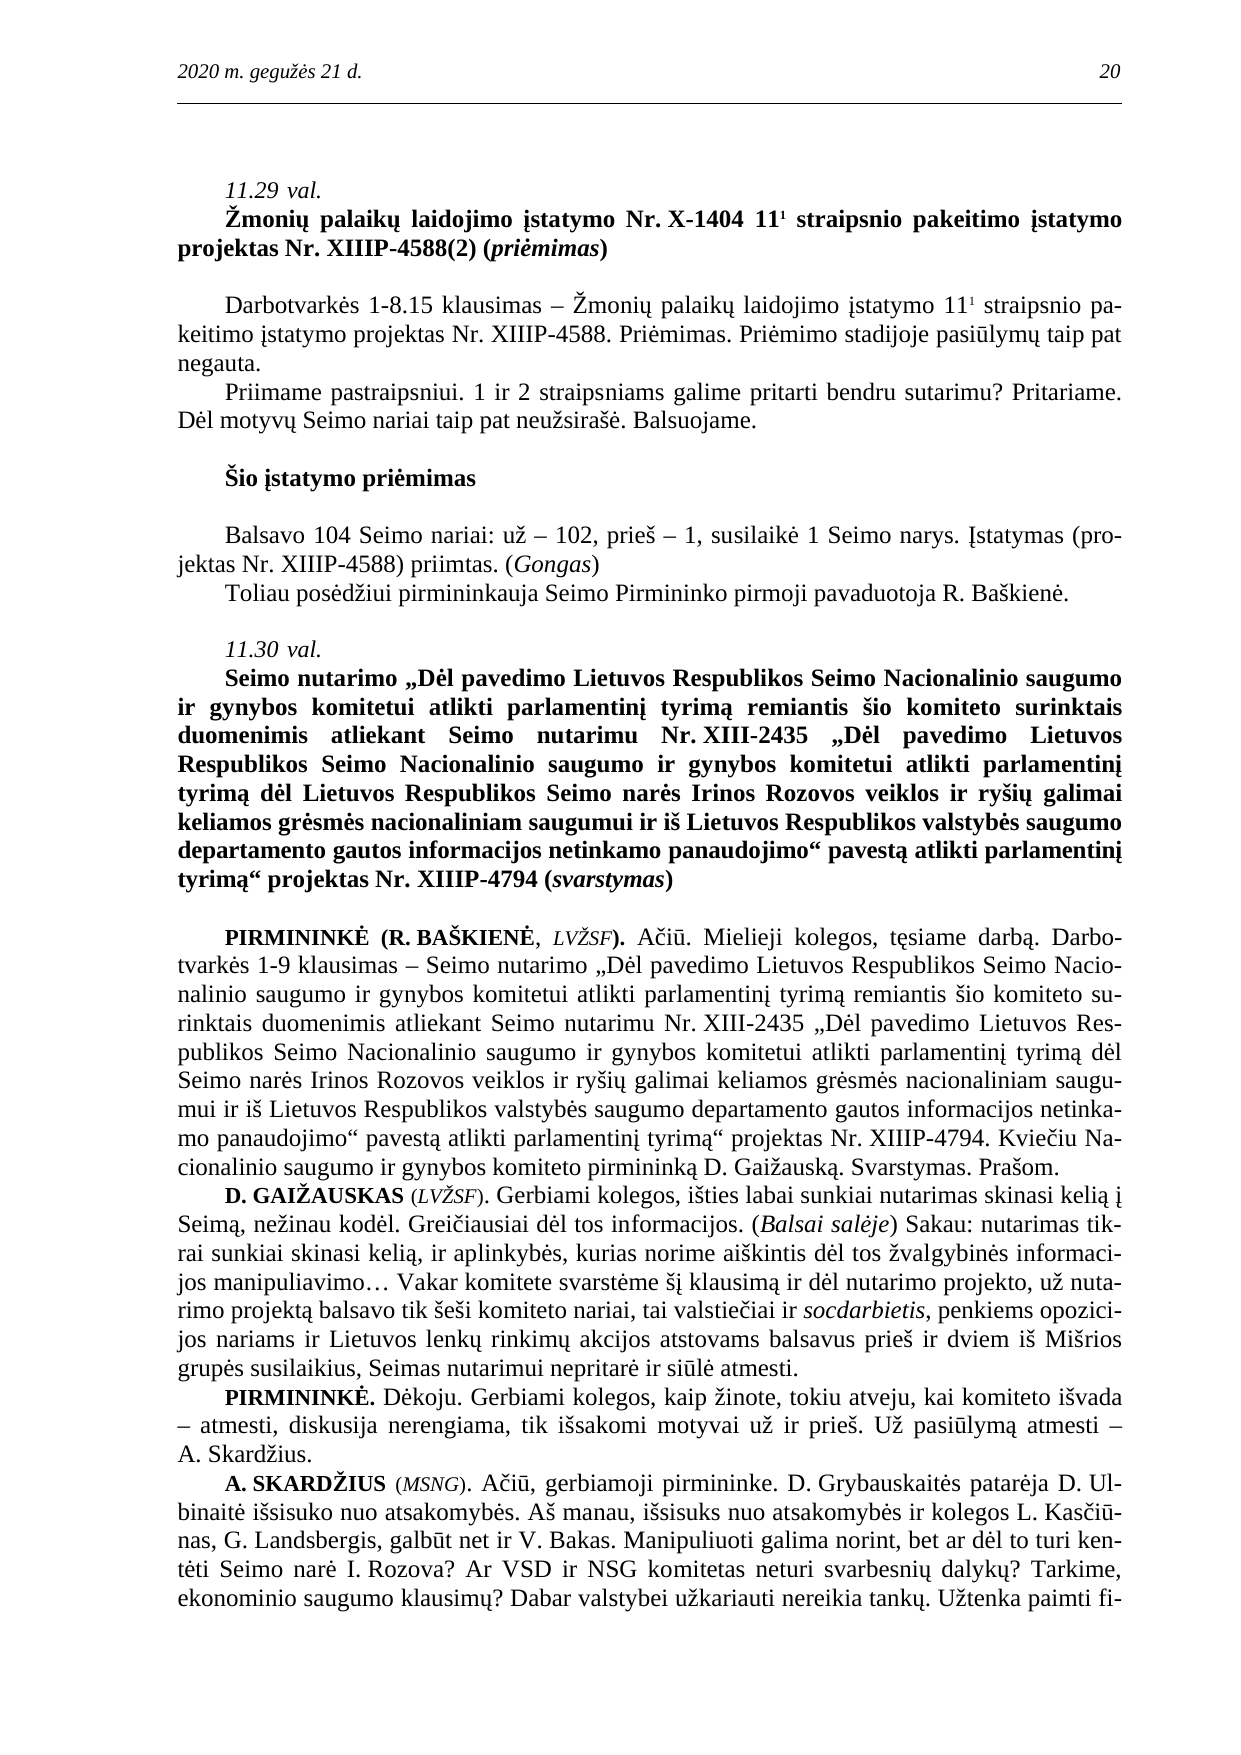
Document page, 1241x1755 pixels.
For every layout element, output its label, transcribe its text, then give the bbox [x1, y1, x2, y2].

text 11.30 val. [224, 635, 1122, 663]
text A. SKARDŽIUS (MSNG). Ačiū, ger­bia­mo­ji pir­mi­nin­ke. D. Gry­baus­kai­tės pa­ta­rė­ja D. Ul­bi­nai­tė iš­si­su­ko nuo at­sa­ko­my­bės. Aš ma­nau, iš­si­suks nuo at­sa­ko­my­bės ir ko­le­gos L. Kas­čiū­nas, G. Land­sber­gis, gal­būt net ir V. Ba­kas. Ma­ni­pu­liuo­ti ga­li­ma no­rint, bet ar dėl to tu­ri ken­tė­ti Sei­mo na­rė I. Ro­zo­va? Ar VSD ir NSG ko­mi­te­tas ne­tu­ri svar­bes­nių da­ly­kų? Tar­ki­me, eko­no­mi­nio sau­gu­mo klau­si­mų? Da­bar vals­ty­bei už­ka­riau­ti ne­rei­kia tan­kų. Už­ten­ka pa­im­ti fi­ [177, 1468, 1122, 1612]
text 11.29 val. [224, 176, 1122, 204]
text Pri­ima­me pa­straips­niui. 1 ir 2 straips­niams ga­li­me pri­tar­ti ben­dru su­ta­ri­mu? Pri­ta­ria­me. Dėl mo­ty­vų Sei­mo na­riai taip pat ne­už­si­ra­šė. Bal­suo­ja­me. [177, 377, 1122, 434]
text Dar­bo­tvarkės 1-8.15 klau­si­mas – Žmo­nių pa­lai­kų lai­do­ji­mo įsta­ty­mo 111 straips­nio pa­kei­ti­mo įsta­ty­mo pro­jek­tas Nr. XIIIP-4588. Pri­ėmi­mas. Pri­ėmi­mo sta­di­jo­je pa­siū­ly­mų taip pat ne­gau­ta. [177, 290, 1122, 377]
text D. GAIŽAUSKAS (LVŽSF). Ger­bia­mi ko­le­gos, iš­ties la­bai sun­kiai nu­ta­ri­mas ski­na­si ke­lią į Sei­mą, ne­ži­nau ko­dėl. Grei­čiau­siai dėl tos in­for­ma­ci­jos. (Bal­sai sa­lė­je) Sa­kau: nu­ta­ri­mas tik­rai sun­kiai ski­na­si ke­lią, ir ap­lin­ky­bės, ku­rias no­ri­me aiš­kin­tis dėl tos žval­gy­bi­nės in­for­ma­ci­jos ma­ni­pu­lia­vi­mo… Va­kar ko­mi­te­te svars­tė­me šį klau­si­mą ir dėl nu­ta­ri­mo pro­jek­to, už nu­ta­ri­mo pro­jek­tą bal­sa­vo tik šeši ko­mi­te­to na­riai, tai vals­tie­čiai ir soc­dar­bie­tis, penkiems opo­zi­ci­jos na­riams ir Lie­tu­vos len­kų rin­ki­mų ak­ci­jos at­sto­vams bal­sa­vus prieš ir dviem iš Miš­rios gru­pės su­si­lai­kius, Sei­mas nu­ta­ri­mui ne­pri­ta­rė ir siū­lė at­mes­ti. [177, 1180, 1122, 1382]
text To­liau po­sė­džiui pir­mi­nin­kau­ja Sei­mo Pir­mi­nin­ko pir­mo­ji pa­va­duo­to­ja R. Baš­kie­nė. [177, 578, 1122, 607]
text Sei­mo nu­ta­ri­mo „Dėl pa­ve­di­mo Lie­tu­vos Res­pub­li­kos Sei­mo Na­cio­na­li­nio sau­gu­mo ir gy­ny­bos ko­mi­te­tui at­lik­ti par­la­men­ti­nį ty­ri­mą re­mian­tis šio ko­mi­te­to su­rink­tais duome­ni­mis at­lie­kant Sei­mo nu­ta­ri­mu Nr. XIII-2435 „Dėl pa­ve­di­mo Lie­tu­vos Respublikos Sei­mo Na­cio­na­li­nio sau­gu­mo ir gy­ny­bos ko­mi­te­tui at­lik­ti par­la­men­ti­nį tyrimą dėl Lie­tu­vos Res­pub­li­kos Sei­mo na­rės Iri­nos Ro­zo­vos veik­los ir ry­šių ga­li­mai kelia­mos grės­mės na­cio­na­li­niam sau­gu­mui ir iš Lie­tu­vos Res­pub­li­kos vals­ty­bės sau­gu­mo de­par­ta­men­to gau­tos in­for­ma­ci­jos ne­tin­ka­mo pa­nau­do­ji­mo“ pa­ves­tą at­lik­ti par­la­men­ti­nį ty­ri­mą“ pro­jek­tas Nr. XIIIP-4794 (svars­ty­mas) [177, 663, 1122, 893]
text Šio įsta­ty­mo pri­ėmi­mas [177, 463, 1122, 492]
text Bal­sa­vo 104 Sei­mo na­riai: už – 102, prieš – 1, su­si­lai­kė 1 Sei­mo na­rys. Įsta­ty­mas (pro­jek­tas Nr. XIIIP-4588) pri­im­tas. (Gon­gas) [177, 520, 1122, 578]
text PIRMININKĖ (R. BAŠKIENĖ, LVŽSF). Ačiū. Mie­lie­ji ko­le­gos, tę­sia­me dar­bą. Dar­bo­tvarkės 1-9 klau­si­mas – Sei­mo nu­ta­ri­mo „Dėl pa­ve­di­mo Lie­tu­vos Res­pub­li­kos Sei­mo Na­cio­na­li­nio sau­gu­mo ir gy­ny­bos ko­mi­te­tui at­lik­ti par­la­men­ti­nį ty­ri­mą re­mian­tis šio ko­mi­te­to su­rink­tais duo­me­ni­mis at­lie­kant Sei­mo nu­ta­ri­mu Nr. XIII-2435 „Dėl pa­ve­di­mo Lie­tu­vos Res­pub­li­kos Sei­mo Na­cio­na­li­nio sau­gu­mo ir gy­ny­bos ko­mi­te­tui at­lik­ti par­la­men­ti­nį ty­ri­mą dėl Sei­mo na­rės Iri­nos Ro­zo­vos veik­los ir ry­šių ga­li­mai ke­lia­mos grės­mės na­cio­na­li­niam sau­gu­mui ir iš Lie­tu­vos Res­pub­li­kos vals­ty­bės sau­gu­mo de­par­ta­men­to gau­tos in­for­ma­ci­jos ne­tin­ka­mo pa­nau­do­ji­mo“ pa­ves­tą at­lik­ti par­la­men­ti­nį ty­ri­mą“ pro­jek­tas Nr. XIIIP-4794. Kvie­čiu Na­cio­na­li­nio sau­gu­mo ir gy­ny­bos ko­mi­te­to pir­mi­nin­ką D. Gai­žaus­ką. Svars­ty­mas. Pra­šom. [177, 922, 1122, 1180]
text PIRMININKĖ. Dė­ko­ju. Ger­bia­mi ko­le­gos, kaip ži­no­te, to­kiu at­ve­ju, kai ko­mi­te­to iš­va­da – at­mes­ti, dis­ku­si­ja ne­ren­gia­ma, tik iš­sa­ko­mi mo­ty­vai už ir prieš. Už pa­siū­ly­mą at­mes­ti – A. Skar­džius. [177, 1382, 1122, 1468]
text Žmo­nių pa­lai­kų lai­do­ji­mo įsta­ty­mo Nr. X-1404 111 straips­nio pa­kei­ti­mo įsta­ty­mo pro­jek­tas Nr. XIIIP-4588(2) (pri­ėmi­mas) [177, 204, 1122, 262]
